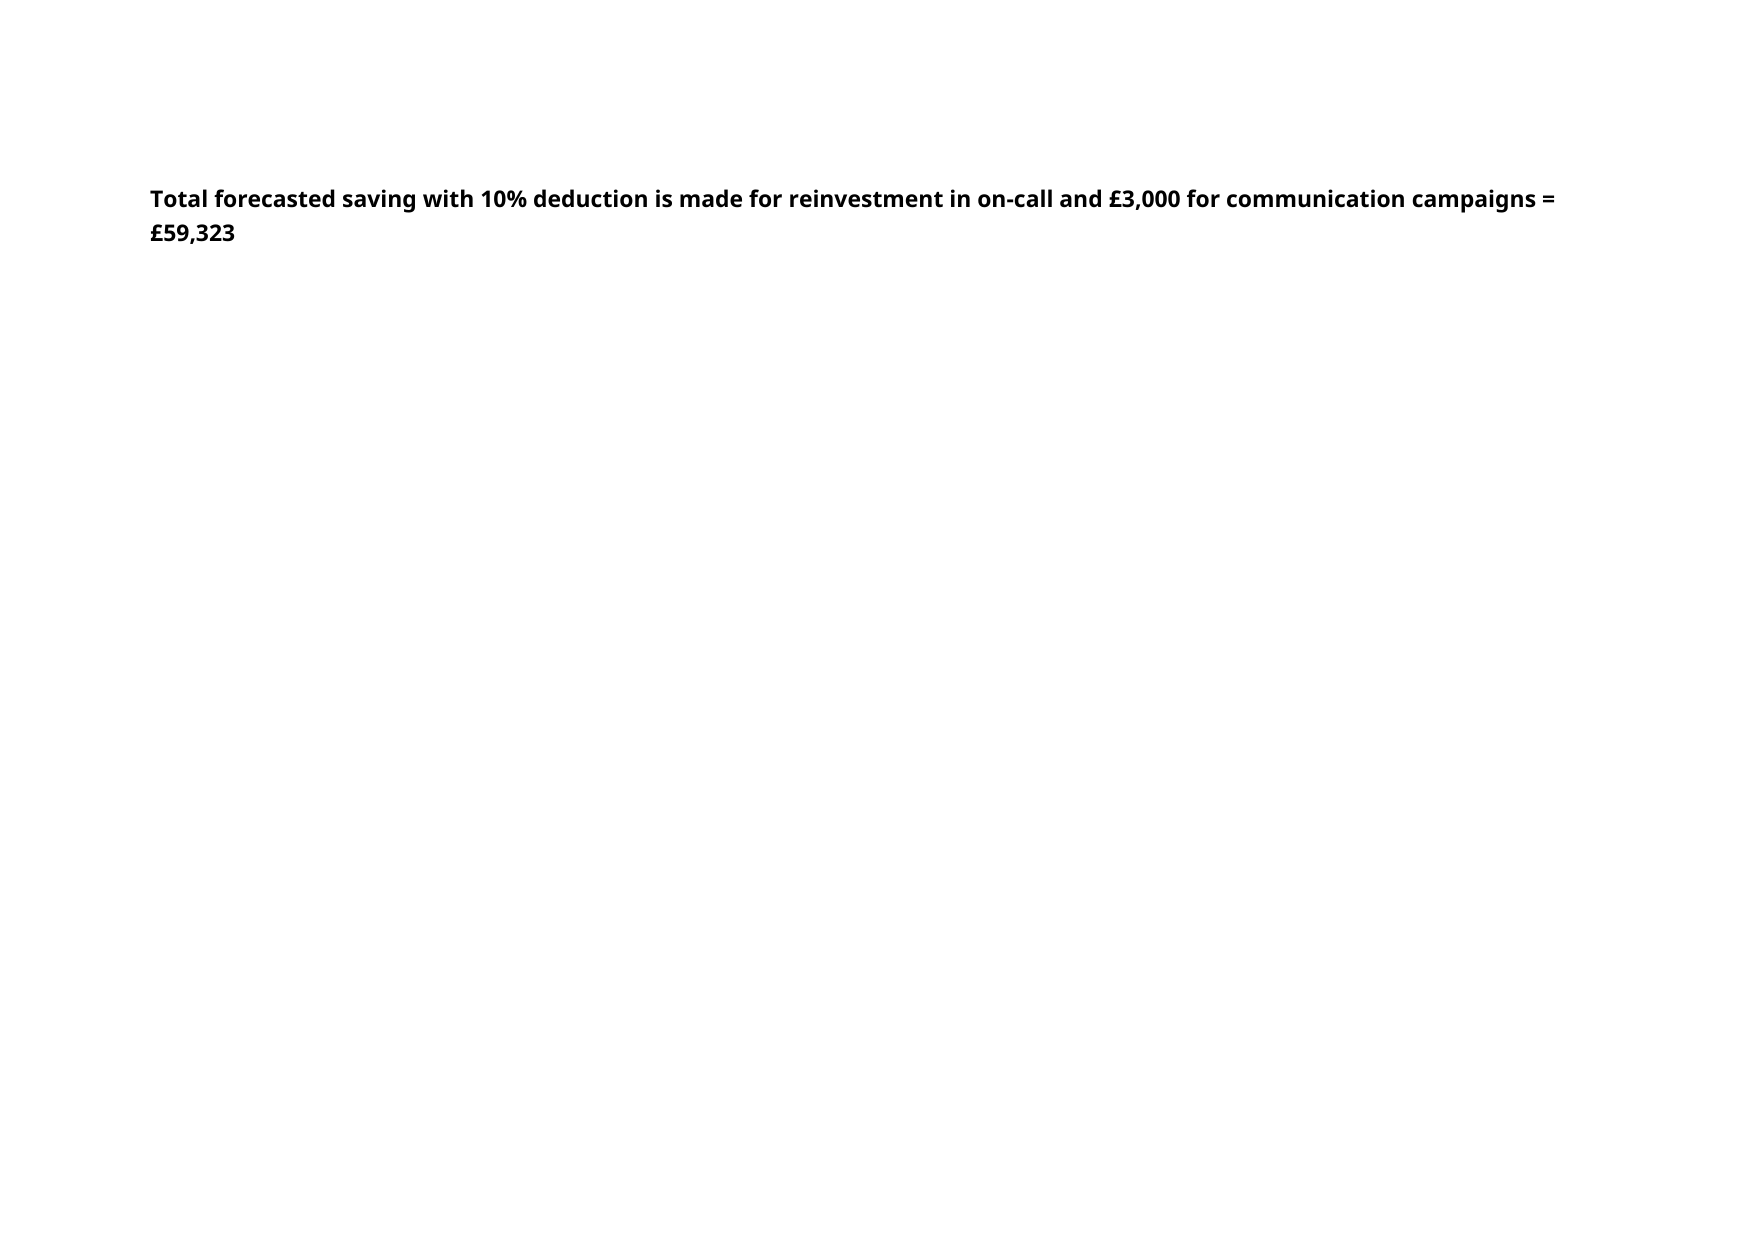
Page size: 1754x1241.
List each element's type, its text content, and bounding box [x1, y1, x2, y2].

text Total forecasted saving with 10% deduction is made for reinvestment in on-call and £3,000 for communication campaigns = £59,323 [150, 150, 1604, 248]
